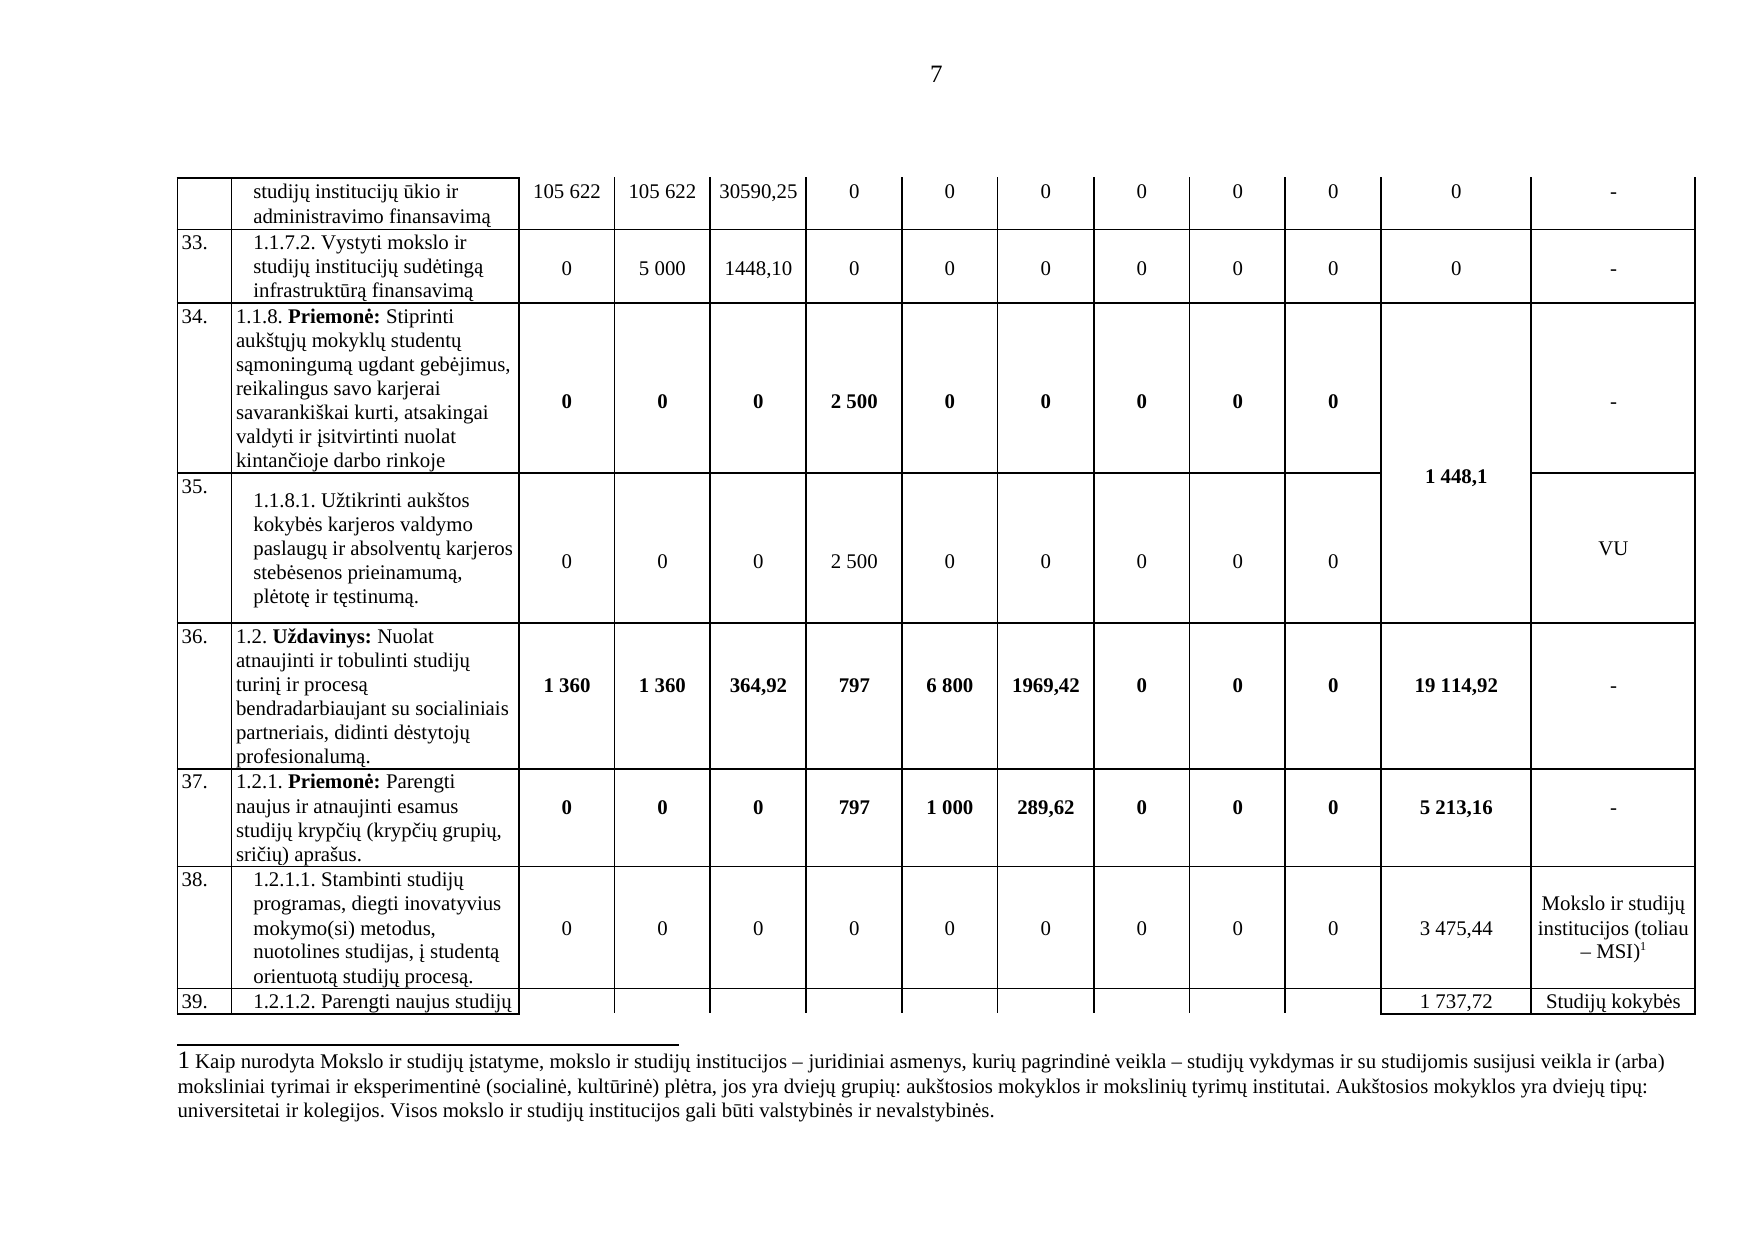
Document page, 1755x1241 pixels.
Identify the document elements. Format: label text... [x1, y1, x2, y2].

table_cell [903, 474, 997, 498]
table_cell 0 [1095, 498, 1189, 622]
table_cell 0 [1190, 177, 1284, 203]
table_cell [1095, 989, 1189, 1013]
table_cell 1969,42 [998, 671, 1093, 697]
table_cell [1190, 989, 1284, 1013]
table_cell [1532, 819, 1694, 866]
table_cell 5 000 [615, 254, 709, 302]
table_cell [520, 304, 614, 328]
table_cell 364,92 [711, 671, 805, 697]
table_cell 1.2.1.1. Stambinti studijų programas, diegti inovatyvius mokymo(si) metodus, nuotolines studijas, į studentą orientuotą studijų procesą. [232, 867, 518, 988]
table_cell [1286, 203, 1380, 228]
table_cell 0 [1095, 328, 1189, 472]
table_cell 0 [520, 867, 614, 988]
table_cell [1190, 770, 1284, 793]
table_cell 105 622 [615, 177, 709, 203]
table_cell [1190, 203, 1284, 228]
table_cell [903, 230, 997, 254]
table_cell - [1532, 794, 1694, 819]
table_cell 0 [711, 794, 805, 819]
table_cell 0 [1286, 254, 1380, 302]
table_cell [711, 203, 805, 228]
table_cell 0 [903, 867, 997, 988]
table_cell [615, 624, 709, 671]
table_cell 0 [903, 498, 997, 622]
table_cell [1532, 203, 1694, 228]
table_cell 0 [807, 254, 901, 302]
table_cell 3 475,44 [1382, 867, 1530, 988]
table_cell [1382, 304, 1530, 328]
table_cell 1.1.8.1. Užtikrinti aukštos kokybės karjeros valdymo paslaugų ir absolventų karjeros stebėsenos prieinamumą, plėtotę ir tęstinumą. [232, 474, 518, 622]
table_cell [520, 697, 614, 768]
table_cell [1190, 304, 1284, 328]
table_cell [998, 230, 1093, 254]
table_cell [903, 819, 997, 866]
table_cell 1.2.1.2. Parengti naujus studijų [232, 989, 518, 1013]
table_cell 35. [178, 474, 231, 622]
table_cell 1 360 [520, 671, 614, 697]
table_cell [1532, 304, 1694, 328]
table_cell [998, 697, 1093, 768]
table_cell 1 000 [903, 794, 997, 819]
table_cell 0 [807, 177, 901, 203]
table_cell [807, 770, 901, 793]
table_cell [615, 989, 709, 1013]
table_cell - [1532, 328, 1694, 472]
table_cell [807, 304, 901, 328]
table_cell [711, 624, 805, 671]
table_cell [615, 819, 709, 866]
table_cell 6 800 [903, 671, 997, 697]
table_cell 1.2.1. Priemonė: Parengti naujus ir atnaujinti esamus studijų krypčių (krypčių grupių, sričių) aprašus. [232, 770, 518, 866]
table_cell [1190, 230, 1284, 254]
table_cell [1286, 697, 1380, 768]
table_cell 0 [1382, 254, 1530, 302]
table_cell 1.1.8. Priemonė: Stiprinti aukštųjų mokyklų studentų sąmoningumą ugdant gebėjimus, reikalingus savo karjerai savarankiškai kurti, atsakingai valdyti ir įsitvirtinti nuolat kintančioje darbo rinkoje [232, 304, 518, 472]
table_cell 2 500 [807, 328, 901, 472]
table_cell 0 [807, 867, 901, 988]
table_cell 0 [1190, 671, 1284, 697]
table_cell 39. [178, 989, 231, 1013]
table_cell 0 [615, 328, 709, 472]
table_cell 0 [1286, 867, 1380, 988]
table_cell [998, 819, 1093, 866]
table_cell [807, 697, 901, 768]
table_cell 0 [903, 254, 997, 302]
table_cell 1 737,72 [1382, 989, 1530, 1013]
table_cell [711, 697, 805, 768]
table_cell [1382, 819, 1530, 866]
table_cell [1286, 624, 1380, 671]
table_cell 0 [615, 867, 709, 988]
table_cell 0 [1095, 254, 1189, 302]
table_cell [1532, 770, 1694, 793]
table_cell [615, 230, 709, 254]
table_cell [1382, 203, 1530, 228]
table_cell [807, 474, 901, 498]
table_cell 0 [1095, 671, 1189, 697]
table_cell [1286, 230, 1380, 254]
table_cell [711, 474, 805, 498]
table_cell 0 [1286, 177, 1380, 203]
table_cell [520, 230, 614, 254]
table_cell 19 114,92 [1382, 671, 1530, 697]
table_cell 5 213,16 [1382, 794, 1530, 819]
table_cell [1286, 989, 1380, 1013]
table_cell 0 [998, 254, 1093, 302]
table_cell [998, 474, 1093, 498]
table_cell 0 [711, 328, 805, 472]
table_cell [1095, 697, 1189, 768]
table_cell [1286, 474, 1380, 498]
table_cell [711, 304, 805, 328]
table_cell 0 [711, 867, 805, 988]
table_cell [807, 624, 901, 671]
table_cell 0 [1190, 254, 1284, 302]
table_cell [903, 989, 997, 1013]
table_cell 0 [998, 867, 1093, 988]
table_cell [520, 989, 614, 1013]
table_cell 1 448,1 [1382, 328, 1530, 622]
table_cell [520, 203, 614, 228]
table_cell [615, 474, 709, 498]
table_cell [520, 624, 614, 671]
table_cell [1382, 770, 1530, 793]
table_cell 0 [998, 498, 1093, 622]
table_cell [807, 230, 901, 254]
table_cell 0 [615, 794, 709, 819]
table_cell 0 [1190, 328, 1284, 472]
table_cell [903, 697, 997, 768]
table_cell [1190, 819, 1284, 866]
table_cell 0 [1190, 498, 1284, 622]
table_cell 0 [711, 498, 805, 622]
table_cell 105 622 [520, 177, 614, 203]
table_cell 30590,25 [711, 177, 805, 203]
table_cell [1286, 304, 1380, 328]
table_cell Studijų kokybės [1532, 989, 1694, 1013]
table_cell 0 [1286, 671, 1380, 697]
table_cell - [1532, 254, 1694, 302]
table_cell [998, 304, 1093, 328]
table_cell [520, 770, 614, 793]
table_cell 0 [903, 328, 997, 472]
table_cell 33. [178, 230, 231, 302]
table_cell [1382, 624, 1530, 671]
table_cell [615, 203, 709, 228]
table_cell [1532, 697, 1694, 768]
table_cell [1532, 230, 1694, 254]
table_cell 0 [1286, 328, 1380, 472]
table_cell 0 [1382, 177, 1530, 203]
table_cell [711, 770, 805, 793]
table_cell [1095, 304, 1189, 328]
table_cell 797 [807, 794, 901, 819]
table_cell 36. [178, 624, 231, 768]
table_cell 1.1.7.2. Vystyti mokslo ir studijų institucijų sudėtingą infrastruktūrą finansavimą [232, 230, 518, 302]
table_cell 37. [178, 770, 231, 866]
table_cell [1382, 697, 1530, 768]
table_cell 1448,10 [711, 254, 805, 302]
table_cell 0 [520, 794, 614, 819]
table_cell [1190, 624, 1284, 671]
table_cell [903, 304, 997, 328]
table_cell 0 [903, 177, 997, 203]
table_cell [998, 203, 1093, 228]
table_cell [1286, 770, 1380, 793]
table_cell 0 [520, 254, 614, 302]
table_cell 0 [1286, 498, 1380, 622]
table_cell 0 [615, 498, 709, 622]
table_cell 38. [178, 867, 231, 988]
table_cell [903, 770, 997, 793]
table_cell - [1532, 177, 1694, 203]
table_cell [178, 179, 231, 228]
table_cell 0 [1095, 794, 1189, 819]
table_cell 0 [1190, 867, 1284, 988]
table_cell 289,62 [998, 794, 1093, 819]
table_cell 34. [178, 304, 231, 472]
table_cell [903, 203, 997, 228]
table_cell [1095, 819, 1189, 866]
table_cell [711, 819, 805, 866]
table_cell [520, 819, 614, 866]
table_cell - [1532, 671, 1694, 697]
table_cell [1532, 624, 1694, 671]
table_cell 1 360 [615, 671, 709, 697]
table_cell [1095, 203, 1189, 228]
table_cell VU [1532, 474, 1694, 622]
table_cell [1190, 474, 1284, 498]
table_cell [998, 770, 1093, 793]
table_cell [1095, 770, 1189, 793]
table_cell 0 [1286, 794, 1380, 819]
table_cell 0 [520, 328, 614, 472]
table_cell 0 [520, 498, 614, 622]
table_cell 797 [807, 671, 901, 697]
table_cell [615, 304, 709, 328]
table_cell [807, 203, 901, 228]
table_cell [807, 989, 901, 1013]
table_cell 2 500 [807, 498, 901, 622]
table_cell studijų institucijų ūkio ir administravimo finansavimą [232, 179, 518, 228]
table_cell 1.2. Uždavinys: Nuolat atnaujinti ir tobulinti studijų turinį ir procesą bendradarbiaujant su socialiniais partneriais, didinti dėstytojų profesionalumą. [232, 624, 518, 768]
table_cell [1095, 624, 1189, 671]
table_cell 0 [1095, 177, 1189, 203]
table_cell [807, 819, 901, 866]
table_cell [615, 770, 709, 793]
table_cell [1286, 819, 1380, 866]
table_cell 0 [1095, 867, 1189, 988]
table_cell [998, 624, 1093, 671]
table_cell 0 [1190, 794, 1284, 819]
table_cell [711, 230, 805, 254]
table_cell [1095, 474, 1189, 498]
table_cell [711, 989, 805, 1013]
table_cell 0 [998, 177, 1093, 203]
table_cell [1190, 697, 1284, 768]
table_cell Mokslo ir studijų institucijos (toliau – MSI) [1532, 867, 1694, 988]
table_cell [998, 989, 1093, 1013]
table_cell [1095, 230, 1189, 254]
table_cell [615, 697, 709, 768]
table_cell [520, 474, 614, 498]
table_cell [1382, 230, 1530, 254]
table_cell [903, 624, 997, 671]
table_cell 0 [998, 328, 1093, 472]
